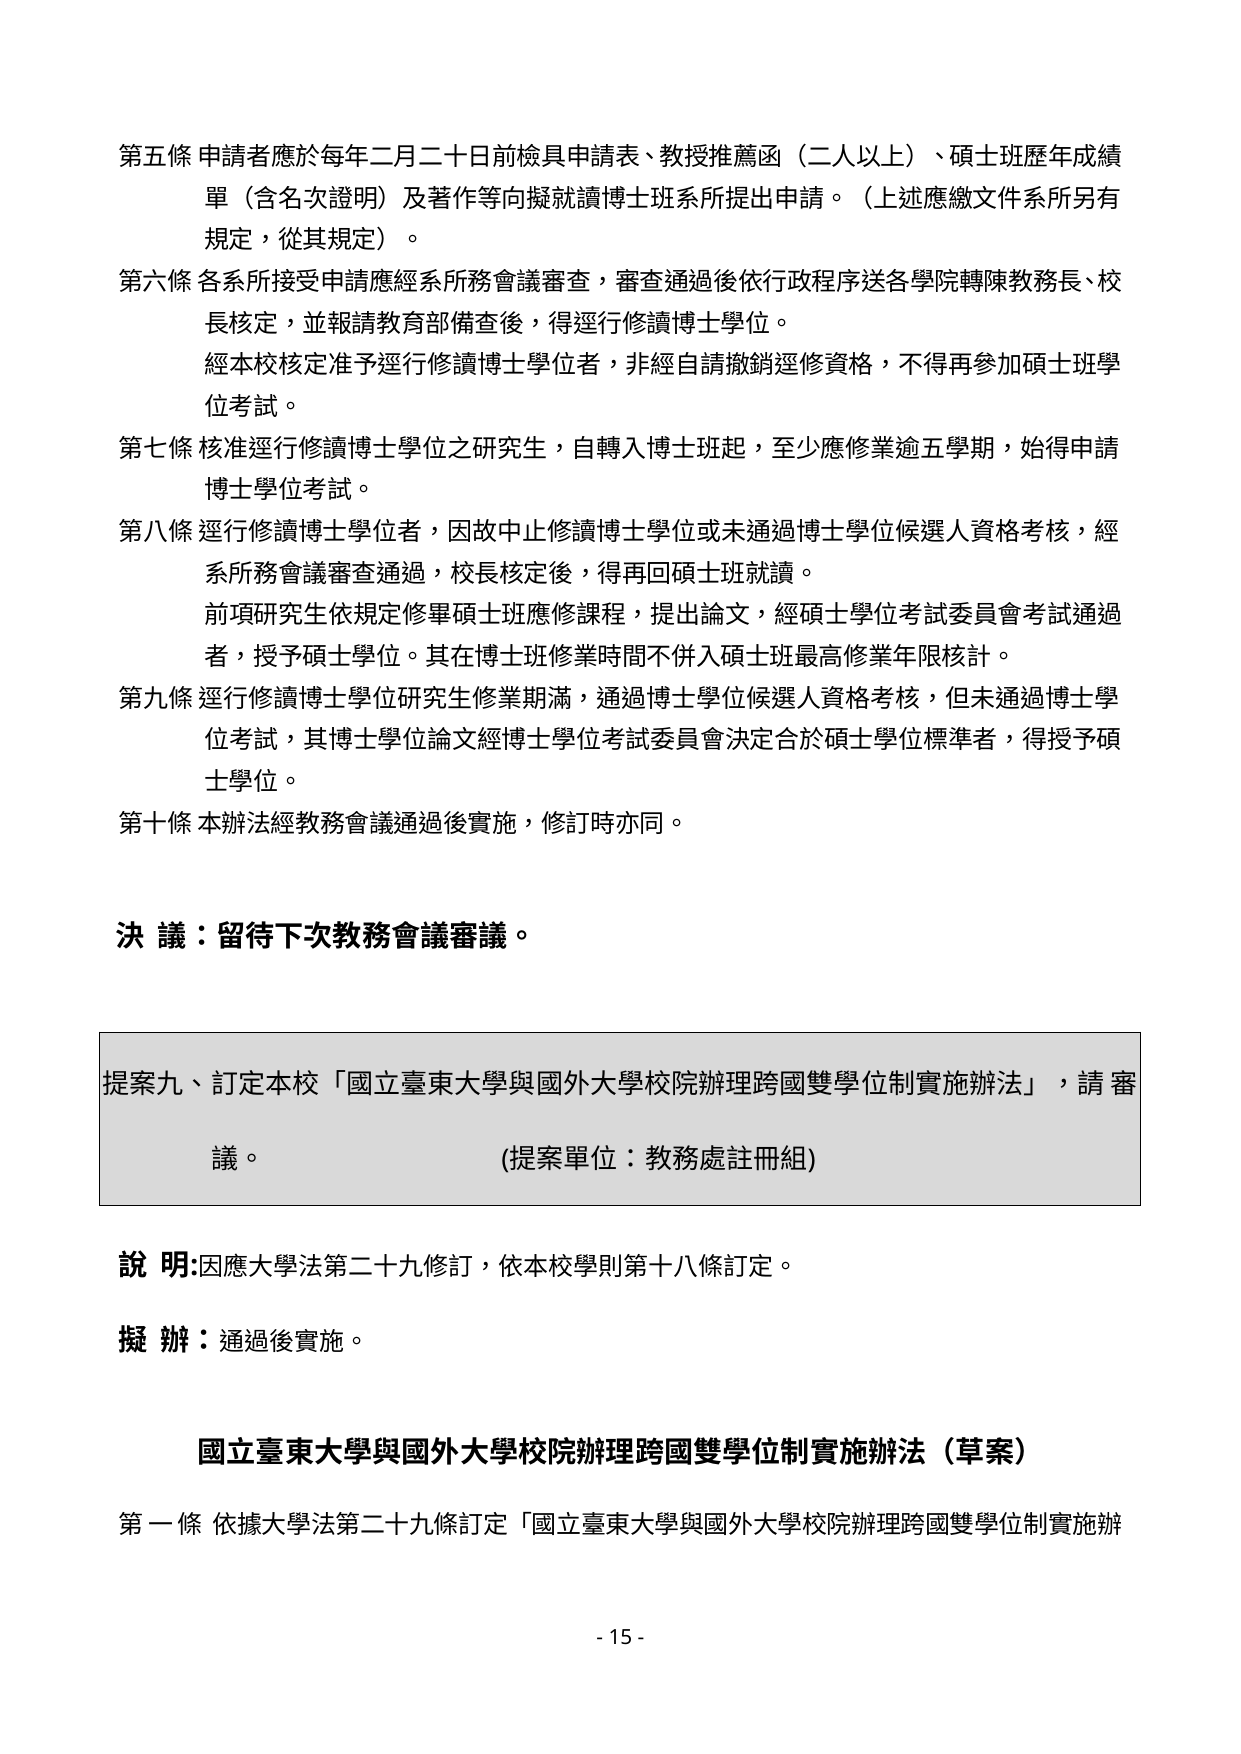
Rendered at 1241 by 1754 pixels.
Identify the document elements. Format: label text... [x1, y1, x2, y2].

text 第八條 逕行修讀博士學位者，因故中止修讀博士學位或未通過博士學位候選人資格考核，經系所務會議審查通過，校長核定後，得再回碩士班就讀。 [118, 507, 1122, 591]
text 說 明:因應大學法第二十九修訂，依本校學則第十八條訂定。 [118, 1225, 1122, 1300]
text 前項研究生依規定修畢碩士班應修課程，提出論文，經碩士學位考試委員會考試通過者，授予碩士學位。其在博士班修業時間不併入碩士班最高修業年限核計。 [204, 591, 1122, 674]
table_header 提案九、訂定本校「國立臺東大學與國外大學校院辦理跨國雙學位制實施辦法」，請 審議。 (提案單位：教務處註冊組) [100, 1033, 1140, 1205]
text 第五條 申請者應於每年二月二十日前檢具申請表、教授推薦函（二人以上）、碩士班歷年成績單（含名次證明）及著作等向擬就讀博士班系所提出申請。（上述應繳文件系所另有規定，從其規定）。 [118, 132, 1122, 257]
text 決 議：留待下次教務會議審議。 [115, 912, 1102, 954]
text 第九條 逕行修讀博士學位研究生修業期滿，通過博士學位候選人資格考核，但未通過博士學位考試，其博士學位論文經博士學位考試委員會決定合於碩士學位標準者，得授予碩士學位。 [118, 674, 1122, 799]
text 國立臺東大學與國外大學校院辦理跨國雙學位制實施辦法（草案） [118, 1412, 1122, 1487]
text 擬 辦：通過後實施。 [118, 1300, 1122, 1375]
text 第 一 條 依據大學法第二十九條訂定「國立臺東大學與國外大學校院辦理跨國雙學位制實施辦 [118, 1500, 1122, 1542]
text 第十條 本辦法經教務會議通過後實施，修訂時亦同。 [118, 799, 1122, 841]
text 經本校核定准予逕行修讀博士學位者，非經自請撤銷逕修資格，不得再參加碩士班學位考試。 [204, 341, 1122, 424]
text 第七條 核准逕行修讀博士學位之研究生，自轉入博士班起，至少應修業逾五學期，始得申請博士學位考試。 [118, 424, 1122, 507]
text 第六條 各系所接受申請應經系所務會議審查，審查通過後依行政程序送各學院轉陳教務長、校長核定，並報請教育部備查後，得逕行修讀博士學位。 [118, 257, 1122, 341]
